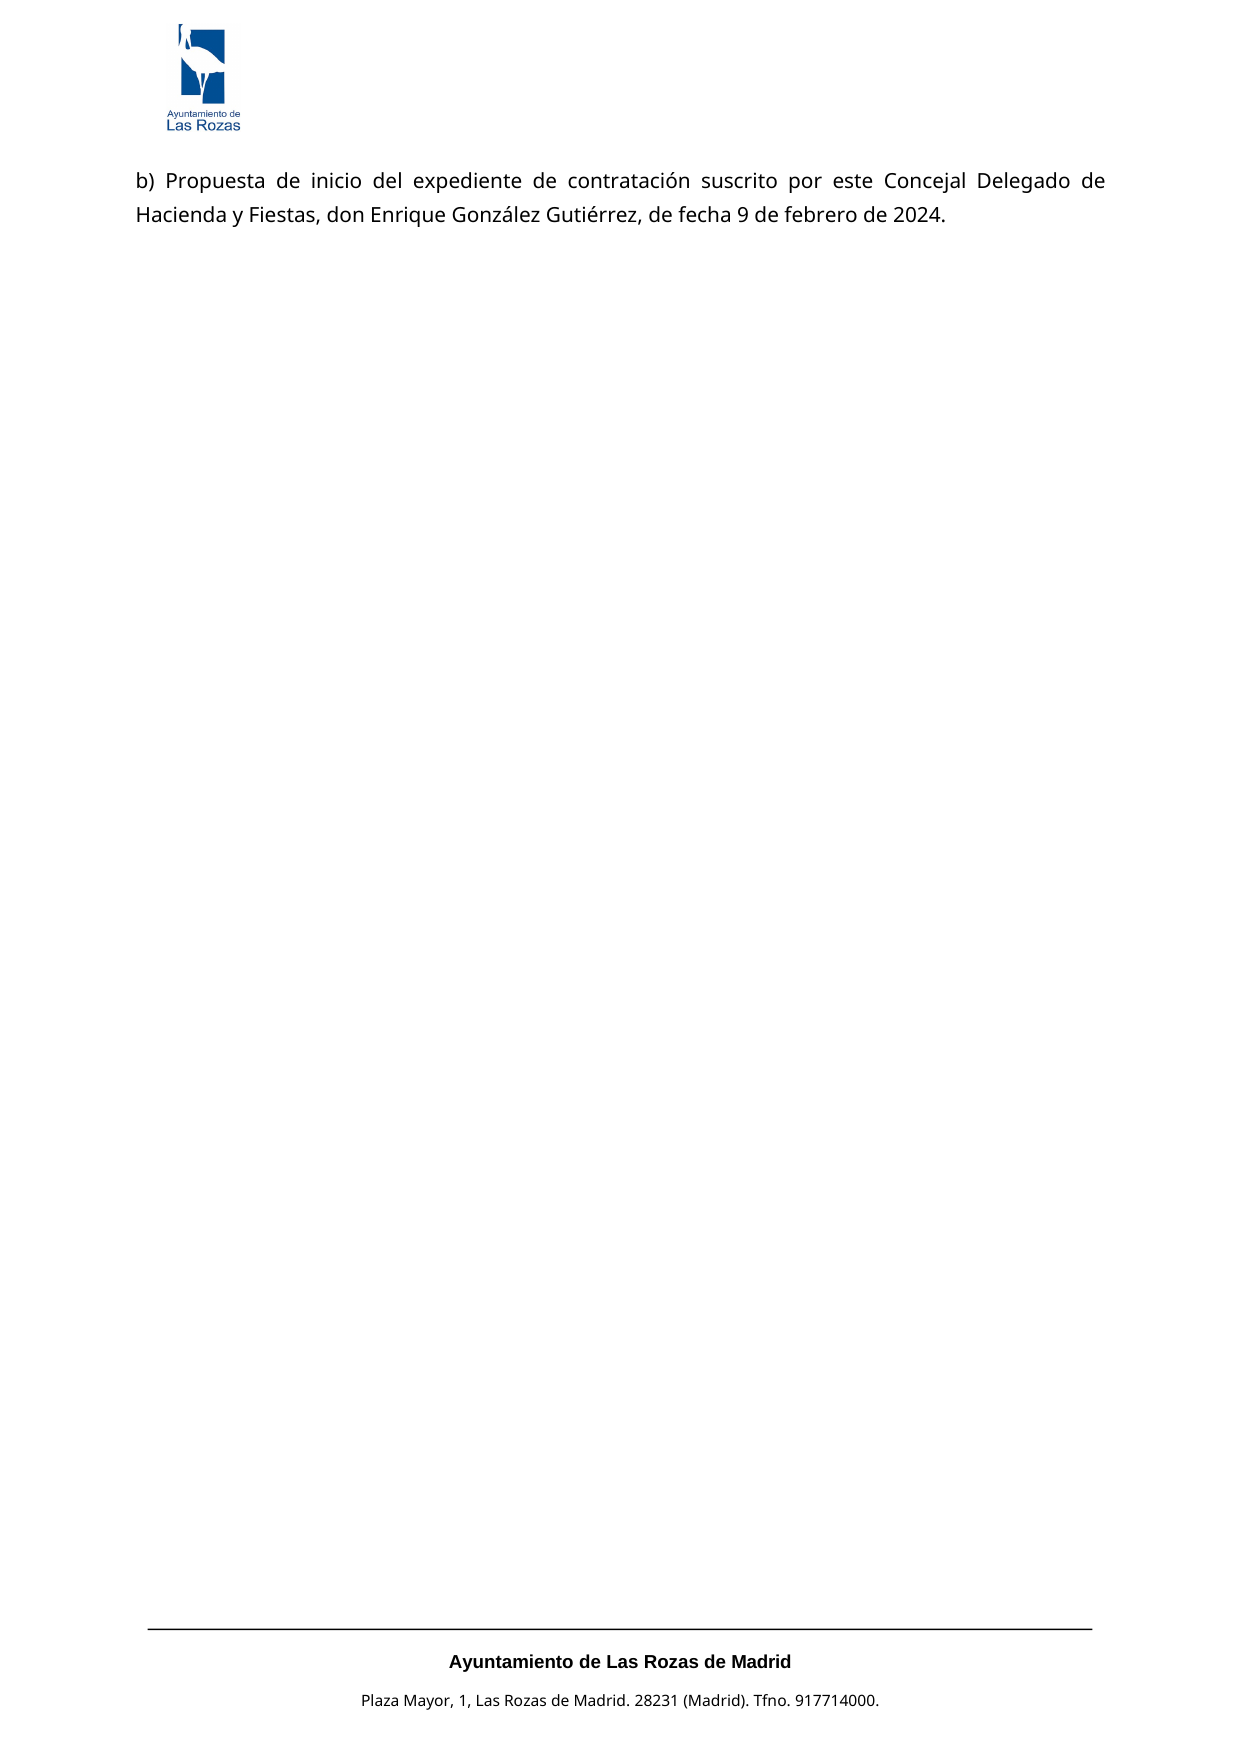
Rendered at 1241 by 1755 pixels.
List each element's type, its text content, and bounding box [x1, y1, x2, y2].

list Propuesta de inicio del expediente de contratación suscrito por este Concejal Delegado de Hacienda y Fiestas, don Enrique González Gutiérrez, de fecha 9 de febrero de 2024. [135, 166, 1105, 228]
